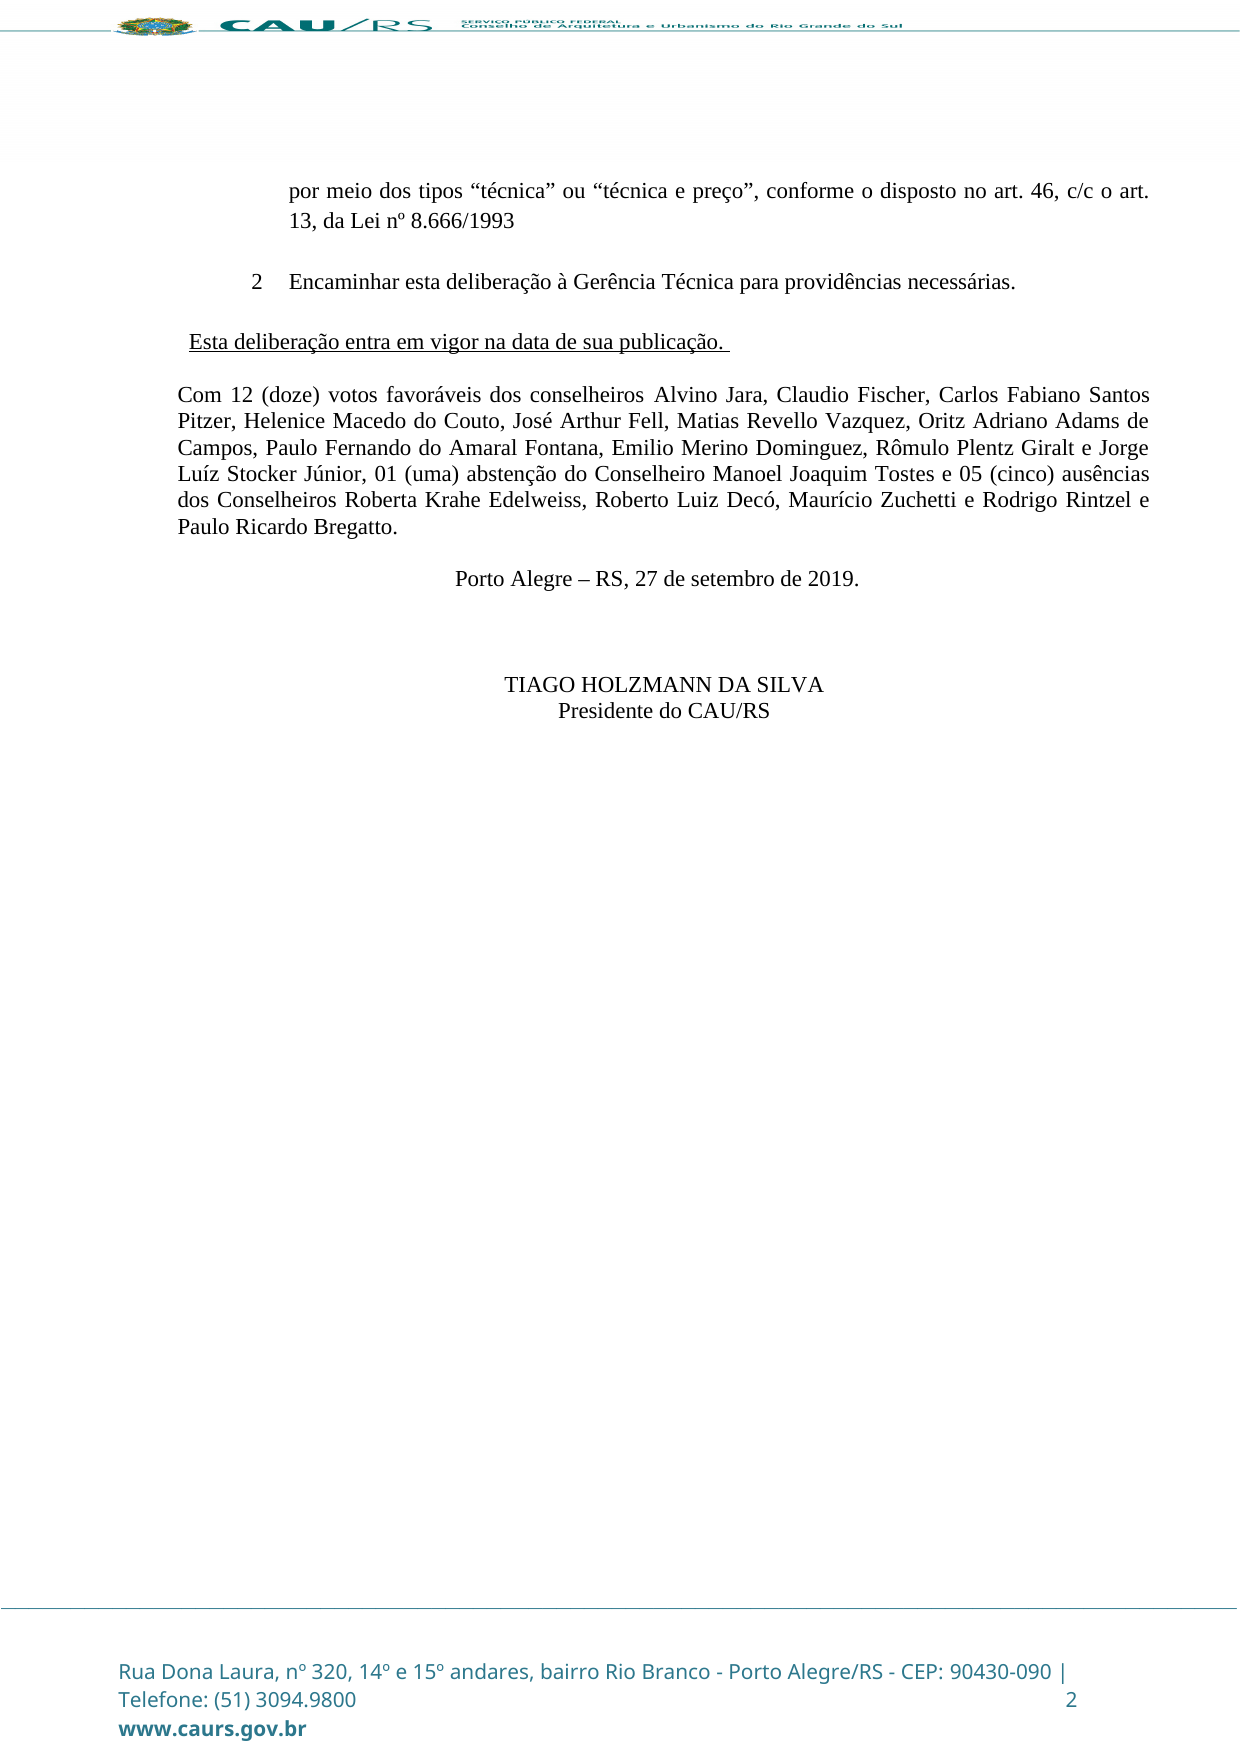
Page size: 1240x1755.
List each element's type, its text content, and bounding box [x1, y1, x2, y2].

list Encaminhar esta deliberação à Gerência Técnica para providências necessárias. [251, 268, 1151, 294]
text Esta deliberação entra em vigor na data de sua publicação. [177, 328, 1151, 354]
list por meio dos tipos “técnica” ou “técnica e preço”, conforme o disposto no art. 46, c/c o art. 13, da Lei nº 8.666/1993 [251, 177, 1151, 234]
text Com 12 (doze) votos favoráveis dos conselheiros Alvino Jara, Claudio Fischer, Carlos Fabiano Santos Pitzer, Helenice Macedo do Couto, José Arthur Fell, Matias Revello Vazquez, Oritz Adriano Adams de Campos, Paulo Fernando do Amaral Fontana, Emilio Merino Dominguez, Rômulo Plentz Giralt e Jorge Luíz Stocker Júnior, 01 (uma) abstenção do Conselheiro Manoel Joaquim Tostes e 05 (cinco) ausências dos Conselheiros Roberta Krahe Edelweiss, Roberto Luiz Decó, Maurício Zuchetti e Rodrigo Rintzel e Paulo Ricardo Bregatto. [177, 381, 1151, 539]
text TIAGO HOLZMANN DA SILVA [177, 671, 1151, 697]
list Porto Alegre – RS, 27 de setembro de 2019. [177, 565, 1137, 592]
text Presidente do CAU/RS [177, 697, 1151, 723]
